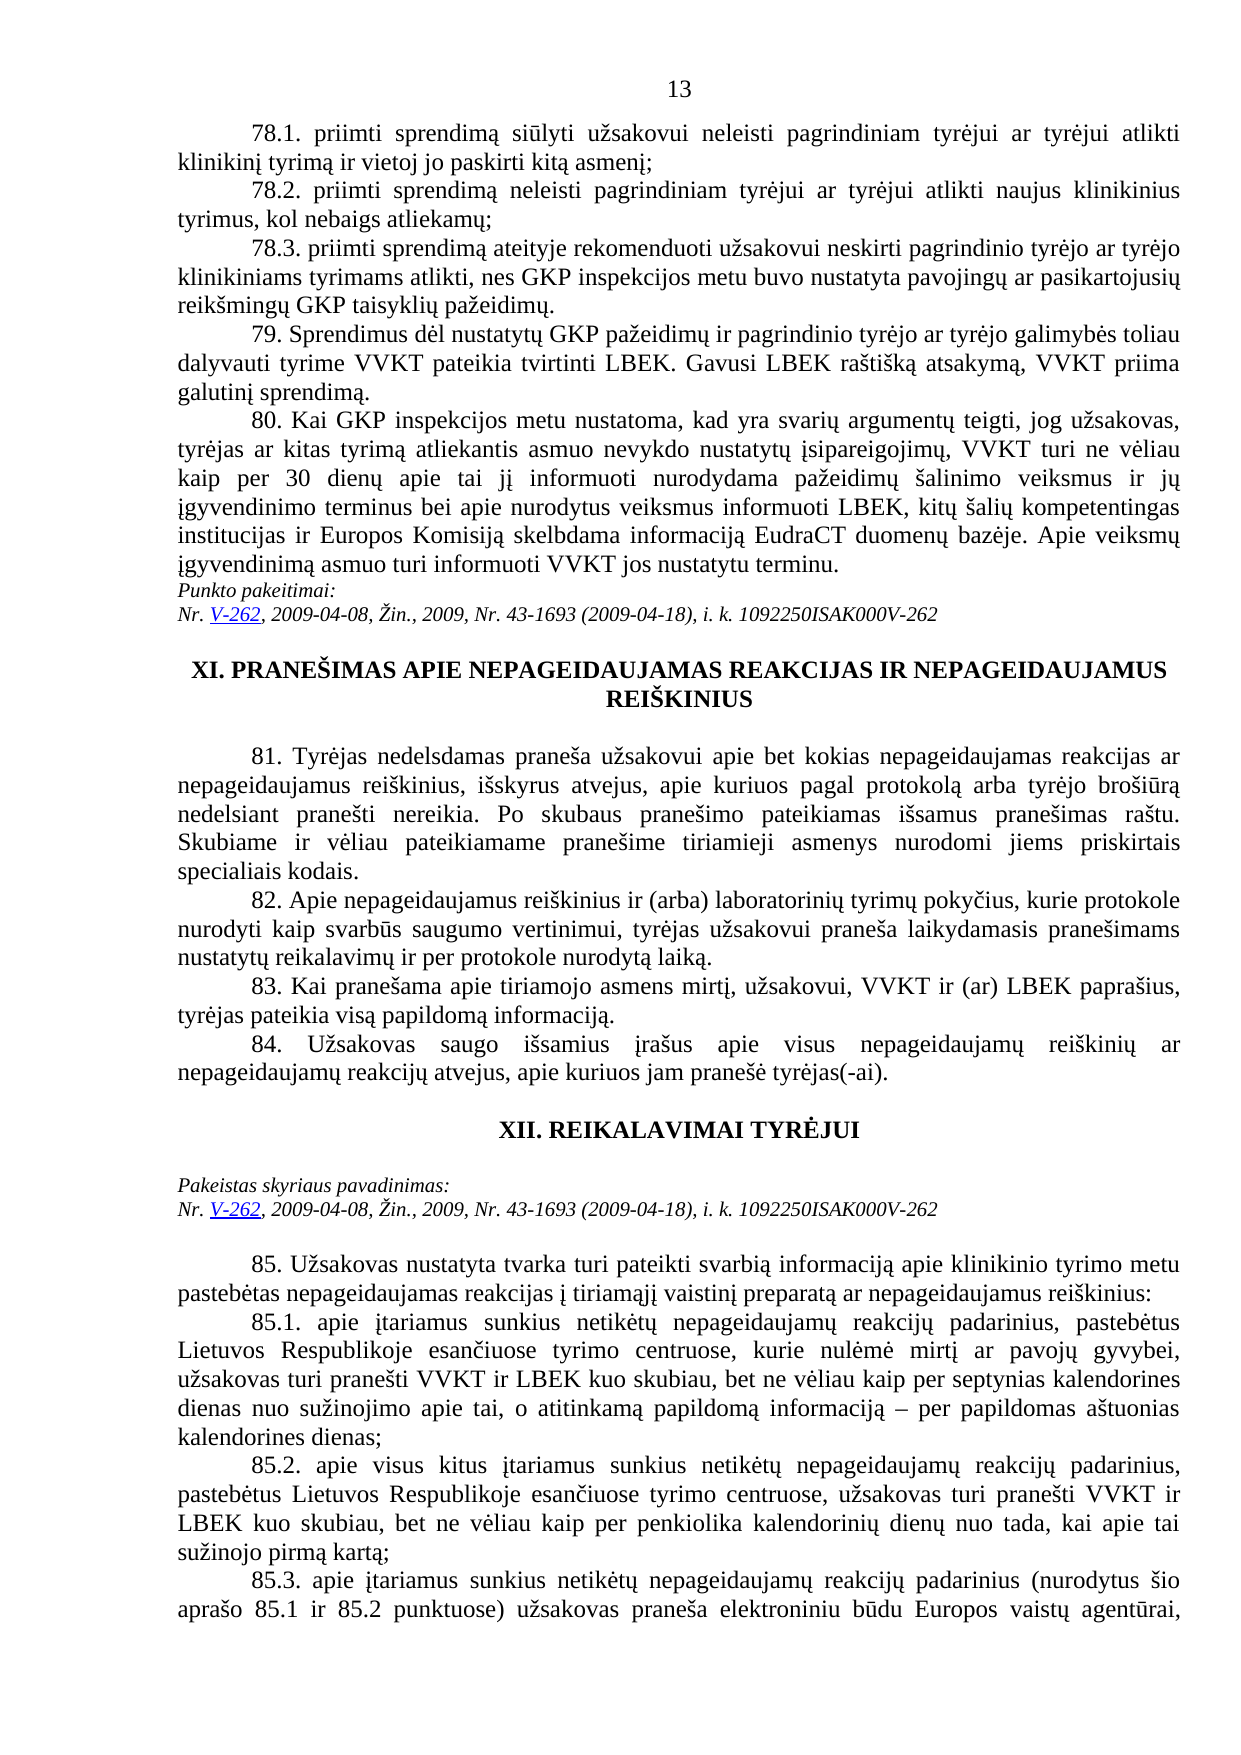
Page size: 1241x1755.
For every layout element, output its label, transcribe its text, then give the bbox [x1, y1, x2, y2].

text 82. Apie nepageidaujamus reiškinius ir (arba) laboratorinių tyrimų pokyčius, kurie protokole nurodyti kaip svarbūs saugumo vertinimui, tyrėjas užsakovui praneša laikydamasis pranešimams nustatytų reikalavimų ir per protokole nurodytą laiką. [177, 885, 1181, 971]
text 78.3. priimti sprendimą ateityje rekomenduoti užsakovui neskirti pagrindinio tyrėjo ar tyrėjo klinikiniams tyrimams atlikti, nes GKP inspekcijos metu buvo nustatyta pavojingų ar pasikartojusių reikšmingų GKP taisyklių pažeidimų. [177, 233, 1181, 319]
text 85. Užsakovas nustatyta tvarka turi pateikti svarbią informaciją apie klinikinio tyrimo metu pastebėtas nepageidaujamas reakcijas į tiriamąjį vaistinį preparatą ar nepageidaujamus reiškinius: [177, 1249, 1181, 1307]
text 85.3. apie įtariamus sunkius netikėtų nepageidaujamų reakcijų padarinius (nurodytus šio aprašo 85.1 ir 85.2 punktuose) užsakovas praneša elektroniniu būdu Europos vaistų agentūrai, [177, 1566, 1181, 1623]
text Nr. V-262, 2009-04-08, Žin., 2009, Nr. 43-1693 (2009-04-18), i. k. 1092250ISAK000V-262 [177, 1197, 1181, 1221]
text 85.1. apie įtariamus sunkius netikėtų nepageidaujamų reakcijų padarinius, pastebėtus Lietuvos Respublikoje esančiuose tyrimo centruose, kurie nulėmė mirtį ar pavojų gyvybei, užsakovas turi pranešti VVKT ir LBEK kuo skubiau, bet ne vėliau kaip per septynias kalendorines dienas nuo sužinojimo apie tai, o atitinkamą papildomą informaciją – per papildomas aštuonias kalendorines dienas; [177, 1307, 1181, 1451]
text XI. PRANEŠIMAS APIE NEPAGEIDAUJAMAS REAKCIJAS IR NEPAGEIDAUJAMUS REIŠKINIUS [177, 655, 1181, 712]
text 78.2. priimti sprendimą neleisti pagrindiniam tyrėjui ar tyrėjui atlikti naujus klinikinius tyrimus, kol nebaigs atliekamų; [177, 176, 1181, 233]
text 85.2. apie visus kitus įtariamus sunkius netikėtų nepageidaujamų reakcijų padarinius, pastebėtus Lietuvos Respublikoje esančiuose tyrimo centruose, užsakovas turi pranešti VVKT ir LBEK kuo skubiau, bet ne vėliau kaip per penkiolika kalendorinių dienų nuo tada, kai apie tai sužinojo pirmą kartą; [177, 1451, 1181, 1566]
text 84. Užsakovas saugo išsamius įrašus apie visus nepageidaujamų reiškinių ar nepageidaujamų reakcijų atvejus, apie kuriuos jam pranešė tyrėjas(-ai). [177, 1029, 1181, 1086]
text 80. Kai GKP inspekcijos metu nustatoma, kad yra svarių argumentų teigti, jog užsakovas, tyrėjas ar kitas tyrimą atliekantis asmuo nevykdo nustatytų įsipareigojimų, VVKT turi ne vėliau kaip per 30 dienų apie tai jį informuoti nurodydama pažeidimų šalinimo veiksmus ir jų įgyvendinimo terminus bei apie nurodytus veiksmus informuoti LBEK, kitų šalių kompetentingas institucijas ir Europos Komisiją skelbdama informaciją EudraCT duomenų bazėje. Apie veiksmų įgyvendinimą asmuo turi informuoti VVKT jos nustatytu terminu. [177, 406, 1181, 578]
text Punkto pakeitimai: [177, 578, 1181, 602]
text XII. REIKALAVIMAI TYRĖJUI [177, 1115, 1181, 1144]
text 79. Sprendimus dėl nustatytų GKP pažeidimų ir pagrindinio tyrėjo ar tyrėjo galimybės toliau dalyvauti tyrime VVKT pateikia tvirtinti LBEK. Gavusi LBEK raštišką atsakymą, VVKT priima galutinį sprendimą. [177, 319, 1181, 406]
text Pakeistas skyriaus pavadinimas: [177, 1172, 1181, 1197]
text 78.1. priimti sprendimą siūlyti užsakovui neleisti pagrindiniam tyrėjui ar tyrėjui atlikti klinikinį tyrimą ir vietoj jo paskirti kitą asmenį; [177, 118, 1181, 176]
text Nr. V-262, 2009-04-08, Žin., 2009, Nr. 43-1693 (2009-04-18), i. k. 1092250ISAK000V-262 [177, 602, 1181, 626]
text 81. Tyrėjas nedelsdamas praneša užsakovui apie bet kokias nepageidaujamas reakcijas ar nepageidaujamus reiškinius, išskyrus atvejus, apie kuriuos pagal protokolą arba tyrėjo brošiūrą nedelsiant pranešti nereikia. Po skubaus pranešimo pateikiamas išsamus pranešimas raštu. Skubiame ir vėliau pateikiamame pranešime tiriamieji asmenys nurodomi jiems priskirtais specialiais kodais. [177, 741, 1181, 885]
text 83. Kai pranešama apie tiriamojo asmens mirtį, užsakovui, VVKT ir (ar) LBEK paprašius, tyrėjas pateikia visą papildomą informaciją. [177, 971, 1181, 1029]
